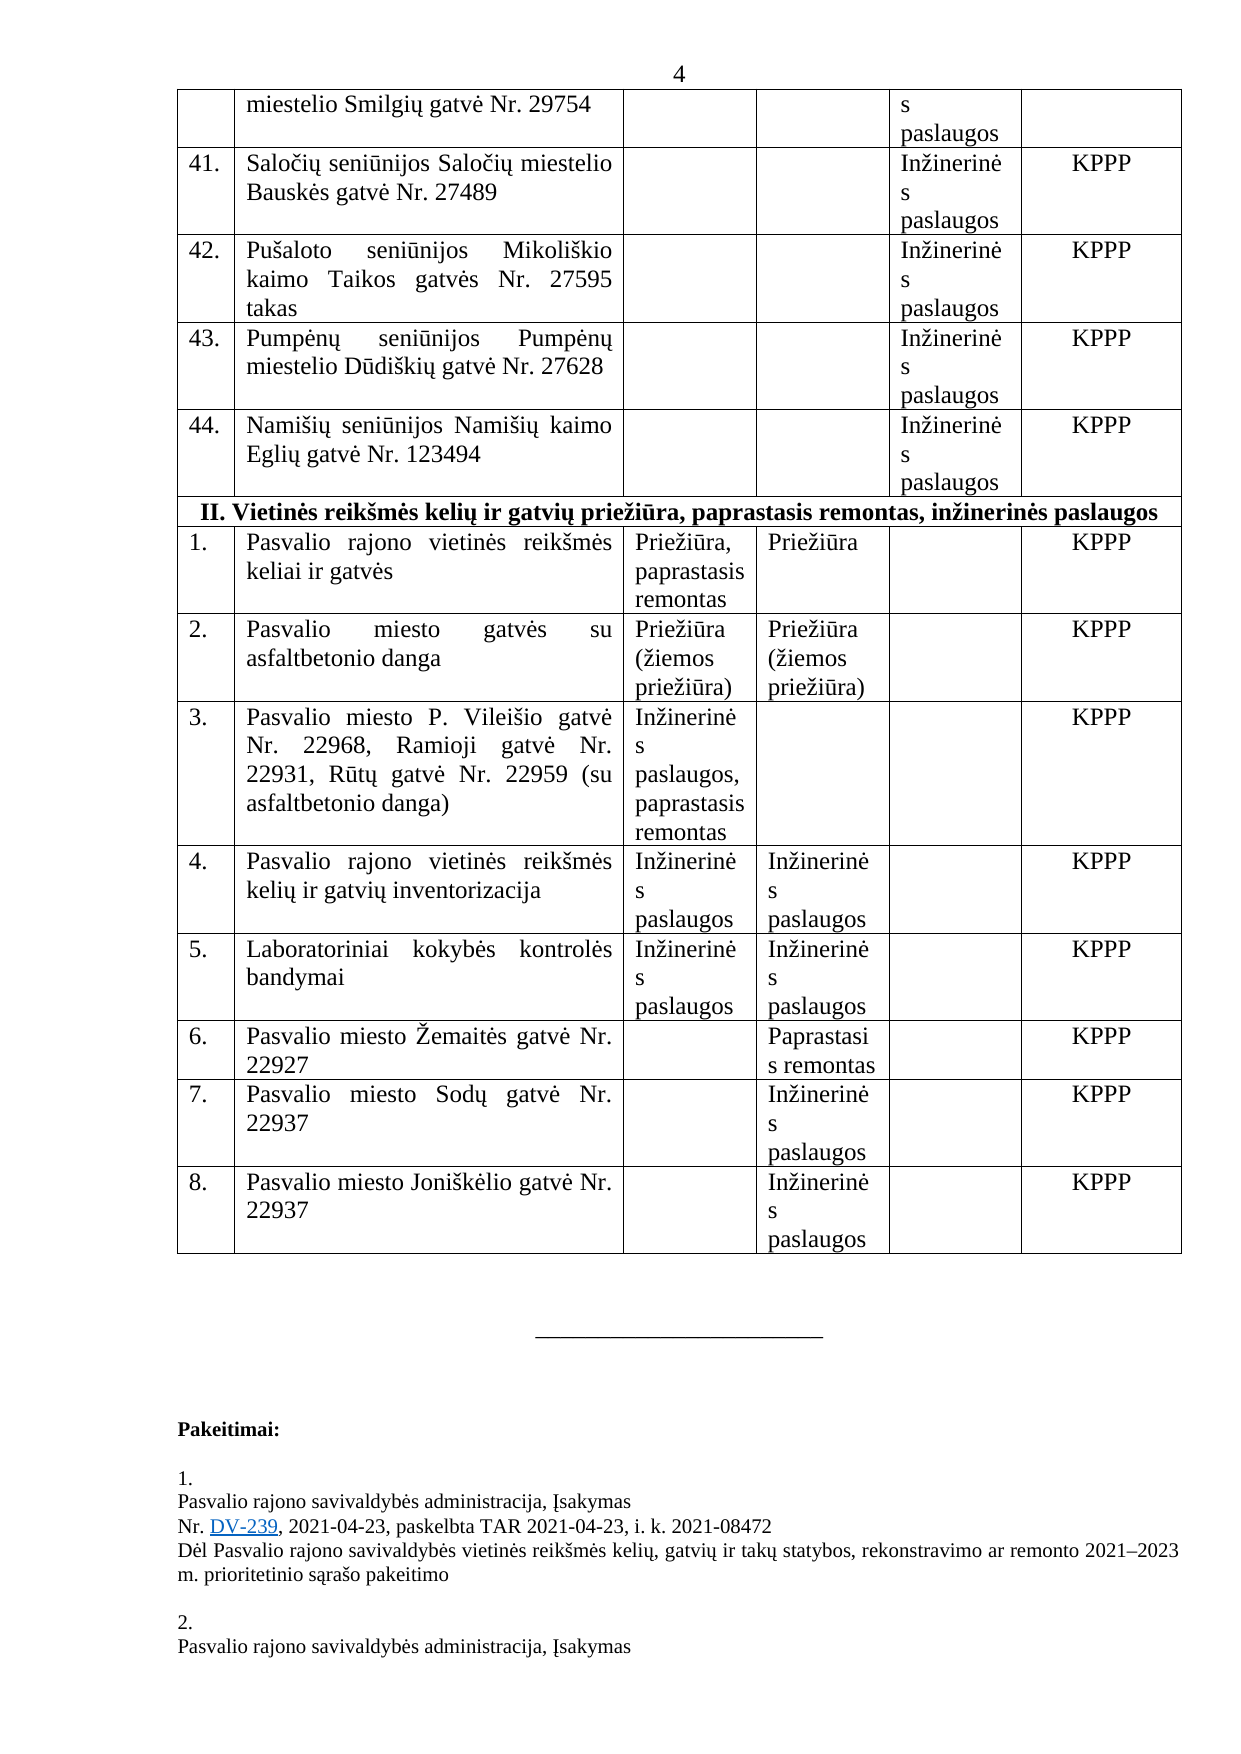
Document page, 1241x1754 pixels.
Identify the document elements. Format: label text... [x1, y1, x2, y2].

table_cell Pasvalio rajono vietinės reikšmės keliai ir gatvės [235, 527, 623, 613]
table_cell [624, 1021, 756, 1078]
table_cell Pumpėnų seniūnijos Pumpėnų miestelio Dūdiškių gatvė Nr. 27628 [235, 323, 623, 409]
table_cell Inžinerinės paslaugos [890, 235, 1021, 322]
table_cell Pasvalio miesto Sodų gatvė Nr. 22937 [235, 1080, 623, 1166]
table_cell [890, 1080, 1021, 1166]
text 2. [177, 1610, 1181, 1634]
table_cell KPPP [1022, 614, 1181, 701]
table_cell 44. [178, 410, 234, 496]
table_cell 43. [178, 323, 234, 409]
table_cell Priežiūra (žiemos priežiūra) [757, 614, 889, 701]
text Dėl Pasvalio rajono savivaldybės vietinės reikšmės kelių, gatvių ir takų statybos, rekonstravimo ar remonto 2021–2023 m. prioritetinio sąrašo pakeitimo [177, 1538, 1181, 1586]
table_cell 2. [178, 614, 234, 701]
table_cell KPPP [1022, 1021, 1181, 1078]
table_cell Pasvalio rajono vietinės reikšmės kelių ir gatvių inventorizacija [235, 846, 623, 933]
text Pakeitimai: [177, 1417, 1181, 1441]
text Pasvalio rajono savivaldybės administracija, Įsakymas [177, 1634, 1181, 1658]
table_cell Inžinerinės paslaugos [757, 846, 889, 933]
table_cell Inžinerinės paslaugos [757, 1080, 889, 1166]
table_cell [624, 148, 756, 234]
table_cell [890, 846, 1021, 933]
table_cell Namišių seniūnijos Namišių kaimo Eglių gatvė Nr. 123494 [235, 410, 623, 496]
table_cell [890, 527, 1021, 613]
table_cell 41. [178, 148, 234, 234]
table_cell miestelio Smilgių gatvė Nr. 29754 [235, 90, 623, 147]
table_cell Pasvalio miesto gatvės su asfaltbetonio danga [235, 614, 623, 701]
table_cell KPPP [1022, 410, 1181, 496]
table_cell KPPP [1022, 235, 1181, 322]
table_cell Inžinerinės paslaugos, paprastasis remontas [624, 702, 756, 845]
table_cell [890, 1021, 1021, 1078]
table_cell Priežiūra, paprastasis remontas [624, 527, 756, 613]
table_cell Paprastasis remontas [757, 1021, 889, 1078]
table_cell [757, 702, 889, 845]
table_cell Pasvalio miesto Joniškėlio gatvė Nr. 22937 [235, 1167, 623, 1253]
table_cell 8. [178, 1167, 234, 1253]
table_cell [757, 323, 889, 409]
table_cell Inžinerinės paslaugos [757, 934, 889, 1020]
table_cell KPPP [1022, 846, 1181, 933]
table_cell Inžinerinės paslaugos [890, 323, 1021, 409]
table_cell 6. [178, 1021, 234, 1078]
table_cell [624, 235, 756, 322]
table_cell [890, 934, 1021, 1020]
table_cell Laboratoriniai kokybės kontrolės bandymai [235, 934, 623, 1020]
table_cell Priežiūra (žiemos priežiūra) [624, 614, 756, 701]
table_cell Pušaloto seniūnijos Mikoliškio kaimo Taikos gatvės Nr. 27595 takas [235, 235, 623, 322]
table_cell Priežiūra [757, 527, 889, 613]
table_cell Inžinerinės paslaugos [624, 846, 756, 933]
table_cell [890, 1167, 1021, 1253]
table_cell KPPP [1022, 1167, 1181, 1253]
table_cell KPPP [1022, 527, 1181, 613]
table_cell [624, 1080, 756, 1166]
table_cell Pasvalio miesto Žemaitės gatvė Nr. 22927 [235, 1021, 623, 1078]
table_cell [624, 323, 756, 409]
table_cell KPPP [1022, 702, 1181, 845]
table_cell [624, 90, 756, 147]
table_cell II. Vietinės reikšmės kelių ir gatvių priežiūra, paprastasis remontas, inžinerinės paslaugos [178, 497, 1181, 526]
table_cell Inžinerinės paslaugos [890, 410, 1021, 496]
table_cell [757, 235, 889, 322]
text 1. [177, 1465, 1181, 1489]
text _______________________ [177, 1312, 1181, 1340]
table_cell Saločių seniūnijos Saločių miestelio Bauskės gatvė Nr. 27489 [235, 148, 623, 234]
table_cell [757, 148, 889, 234]
table_cell 4. [178, 846, 234, 933]
table_cell [624, 1167, 756, 1253]
table_cell 1. [178, 527, 234, 613]
table_cell 42. [178, 235, 234, 322]
table_cell KPPP [1022, 934, 1181, 1020]
table_cell [624, 410, 756, 496]
table_cell Inžinerinės paslaugos [890, 148, 1021, 234]
table_cell 5. [178, 934, 234, 1020]
table_cell 3. [178, 702, 234, 845]
table_cell 7. [178, 1080, 234, 1166]
table_cell KPPP [1022, 323, 1181, 409]
table_cell [178, 90, 234, 147]
table_cell [890, 702, 1021, 845]
text Nr. DV-239, 2021-04-23, paskelbta TAR 2021-04-23, i. k. 2021-08472 [177, 1513, 1181, 1538]
table_cell Pasvalio miesto P. Vileišio gatvė Nr. 22968, Ramioji gatvė Nr. 22931, Rūtų gatvė Nr. 22959 (su asfaltbetonio danga) [235, 702, 623, 845]
table_cell [757, 410, 889, 496]
table_cell [1022, 90, 1181, 147]
table_cell KPPP [1022, 1080, 1181, 1166]
table_cell KPPP [1022, 148, 1181, 234]
table_cell [757, 90, 889, 147]
table_cell [890, 614, 1021, 701]
table_cell Inžinerinės paslaugos [624, 934, 756, 1020]
table_cell s paslaugos [890, 90, 1021, 147]
text Pasvalio rajono savivaldybės administracija, Įsakymas [177, 1489, 1181, 1513]
table_cell Inžinerinės paslaugos [757, 1167, 889, 1253]
